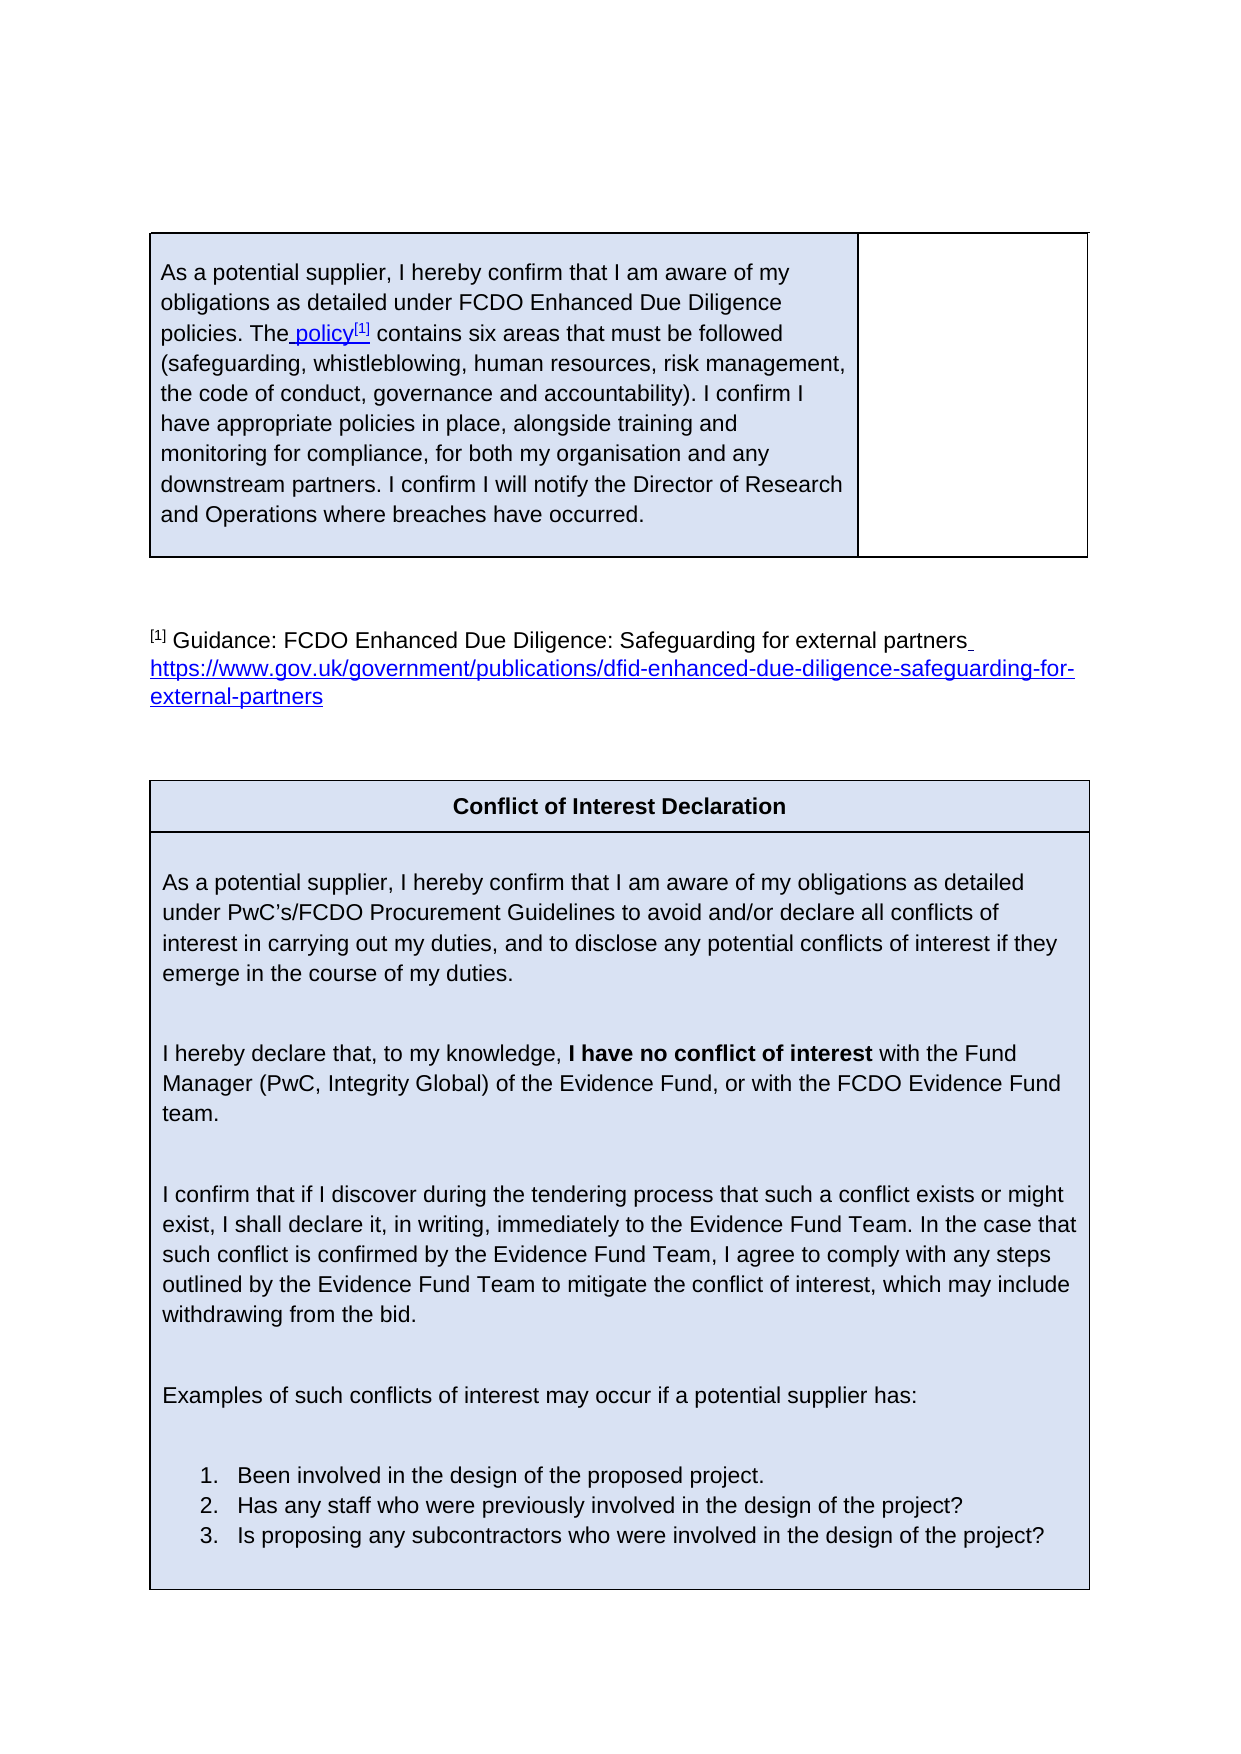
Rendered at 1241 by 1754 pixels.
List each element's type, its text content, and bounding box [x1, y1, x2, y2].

text [1] Guidance: FCDO Enhanced Due Diligence: Safeguarding for external partners https://www.gov.uk/government/publications/dfid-enhanced-due-diligence-safeguarding-for-external-partners [150, 627, 1090, 709]
table_cell [859, 234, 1087, 556]
table_header Conflict of Interest Declaration [151, 781, 1089, 831]
table_cell As a potential supplier, I hereby confirm that I am aware of my obligations as detailed under FCDO Enhanced Due Diligence policies. The policy[1] contains six areas that must be followed (safeguarding, whistleblowing, human resources, risk management, the code of conduct, governance and accountability). I confirm I have appropriate policies in place, alongside training and monitoring for compliance, for both my organisation and any downstream partners. I confirm I will notify the Director of Research and Operations where breaches have occurred. [151, 234, 857, 556]
table_cell As a potential supplier, I hereby confirm that I am aware of my obligations as detailed under PwC’s/FCDO Procurement Guidelines to avoid and/or declare all conflicts of interest in carrying out my duties, and to disclose any potential conflicts of interest if they emerge in the course of my duties. I hereby declare that, to my knowledge, I have no conflict of interest with the Fund Manager (PwC, Integrity Global) of the Evidence Fund, or with the FCDO Evidence Fund team. I confirm that if I discover during the tendering process that such a conflict exists or might exist, I shall declare it, in writing, immediately to the Evidence Fund Team. In the case that such conflict is confirmed by the Evidence Fund Team, I agree to comply with any steps outlined by the Evidence Fund Team to mitigate the conflict of interest, which may include withdrawing from the bid. Examples of such conflicts of interest may occur if a potential supplier has: Been involved in the design of the proposed project. Has any staff who were previously involved in the design of the project? Is proposing any subcontractors who were involved in the design of the project? Been Involved in a long-standing scientific, professional or personal difference with the Fund Manager / Evidence Fund Team member? I confirm that I shall maintain the strictest confidentiality in respect of all information acquired as a result of my involvement and I undertake neither to disclose such information to any person who is not already authorised to have access to such information nor discuss it with any other person. This confidentiality extends beyond my direct involvement with a particular tender or research project and applies to the lifetime of the Evidence Fund. I, the undersigned, do hereby agree to adhere to the Evidence Fund Confidentiality and Conflict of Interest policies as described above. [151, 833, 1089, 1589]
